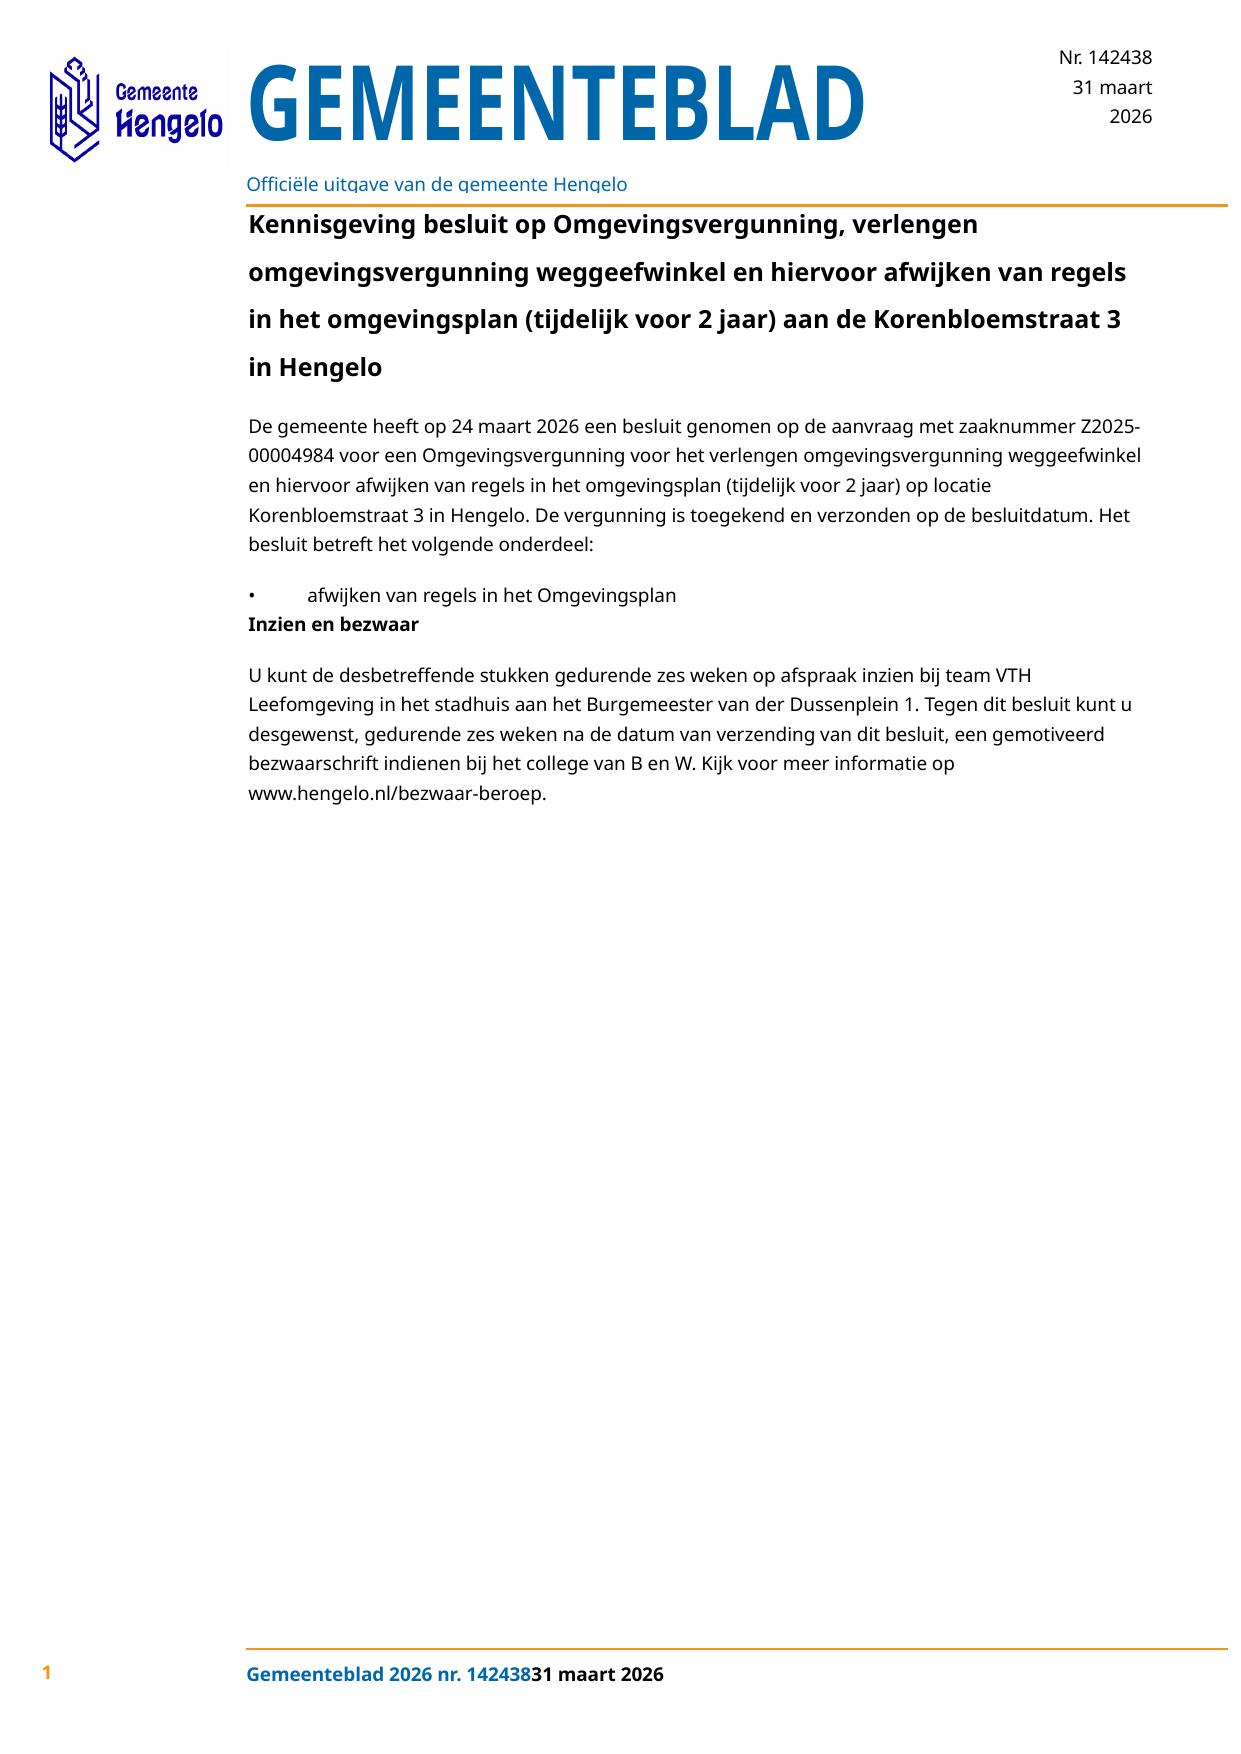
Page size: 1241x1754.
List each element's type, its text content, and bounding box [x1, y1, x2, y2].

list afwijken van regels in het Omgevingsplan [248, 582, 1152, 608]
text Inzien en bezwaar [248, 611, 1152, 637]
text U kunt de desbetreffende stukken gedurende zes weken op afspraak inzien bij team VTH Leefomgeving in het stadhuis aan het Burgemeester van der Dussenplein 1. Tegen dit besluit kunt u desgewenst, gedurende zes weken na de datum van verzending van dit besluit, een gemotiveerd bezwaarschrift indienen bij het college van B en W. Kijk voor meer informatie op www.hengelo.nl/bezwaar-beroep. [248, 662, 1152, 806]
text De gemeente heeft op 24 maart 2026 een besluit genomen op de aanvraag met zaaknummer Z2025-00004984 voor een Omgevingsvergunning voor het verlengen omgevingsvergunning weggeefwinkel en hiervoor afwijken van regels in het omgevingsplan (tijdelijk voor 2 jaar) op locatie Korenbloemstraat 3 in Hengelo. De vergunning is toegekend en verzonden op de besluitdatum. Het besluit betreft het volgende onderdeel: [248, 413, 1152, 557]
text Kennisgeving besluit op Omgevingsvergunning, verlengen omgevingsvergunning weggeefwinkel en hiervoor afwijken van regels in het omgevingsplan (tijdelijk voor 2 jaar) aan de Korenbloemstraat 3 in Hengelo [248, 207, 1152, 384]
picture [41, 47, 231, 172]
